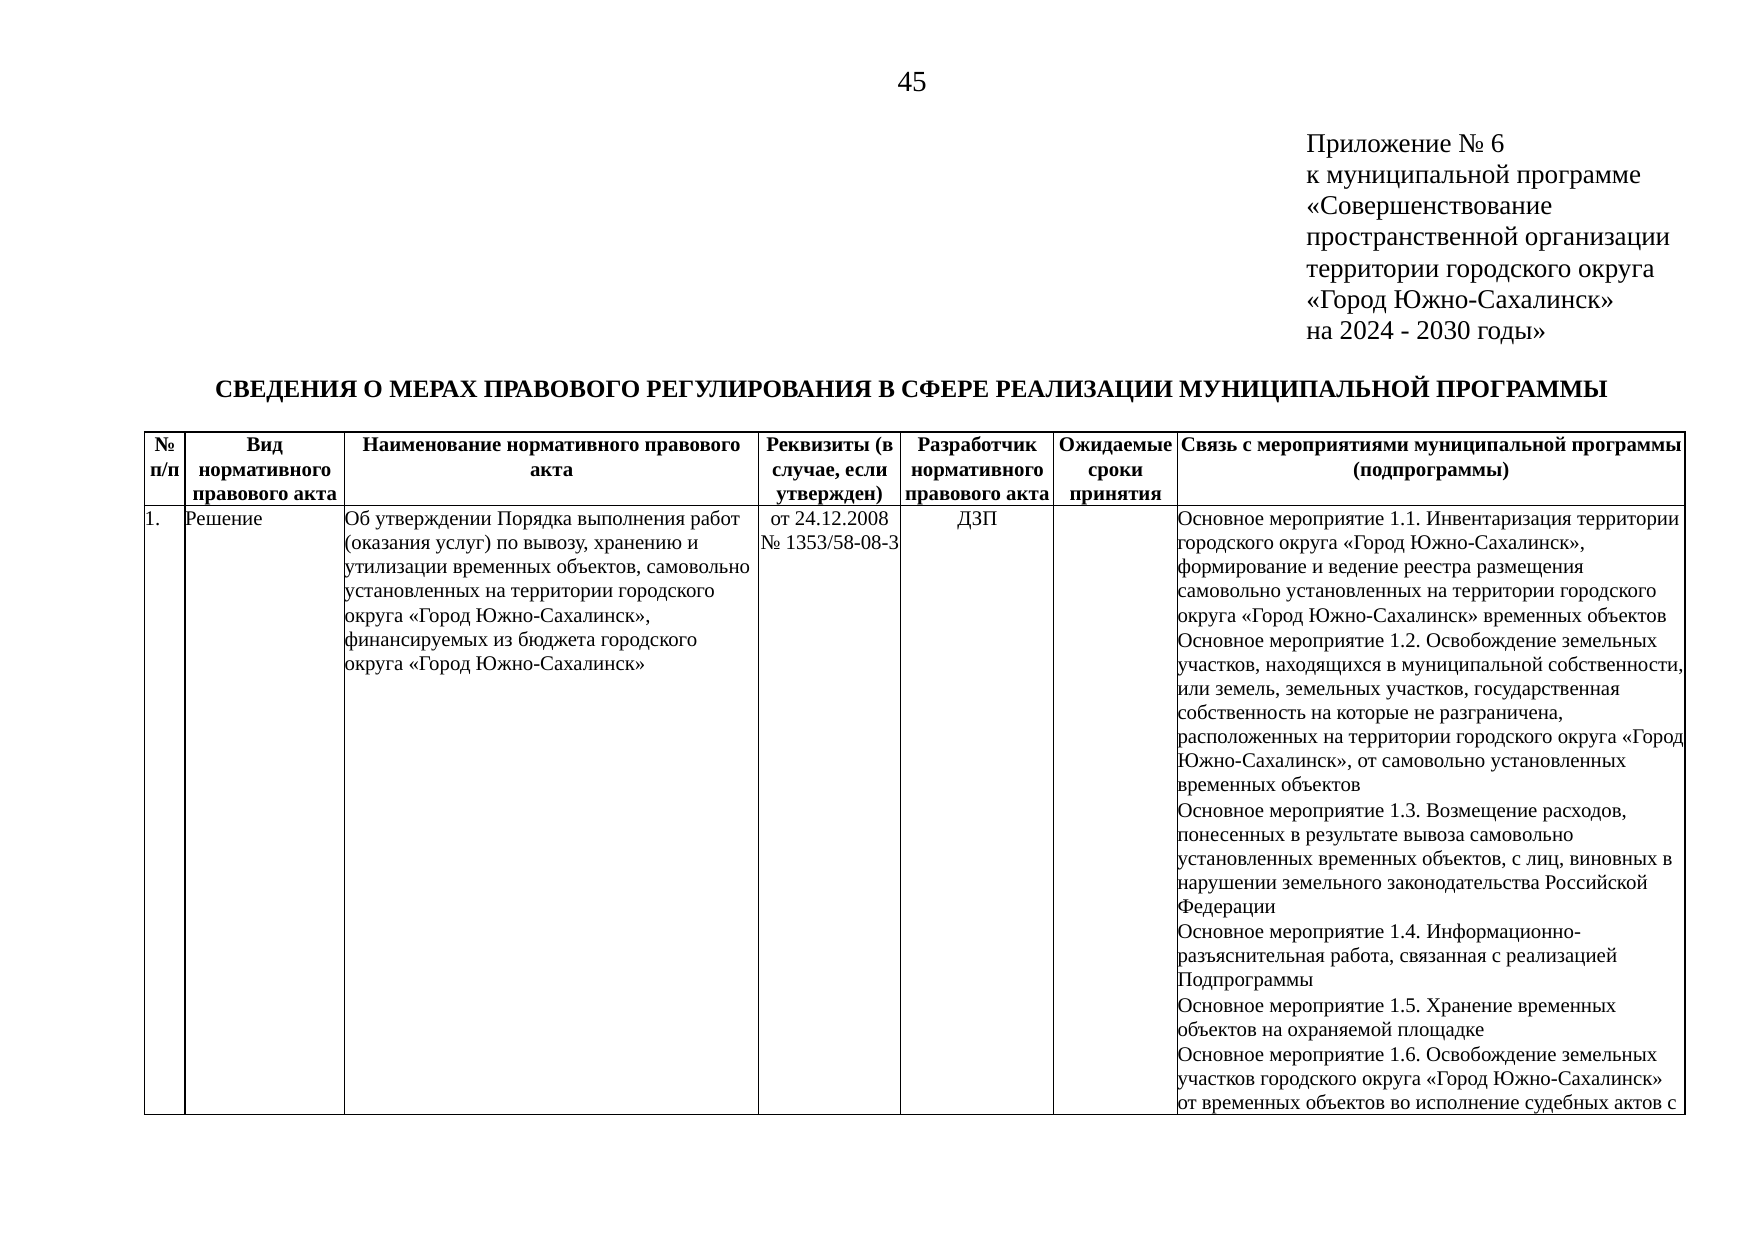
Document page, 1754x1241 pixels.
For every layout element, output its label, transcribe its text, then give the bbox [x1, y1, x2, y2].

table_header Приложение № 6 к муниципальной программе «Совершенствование пространственной организации территории городского округа «Город Южно-Сахалинск» на 2024 - 2030 годы» [1306, 127, 1681, 345]
table_cell Об утверждении Порядка выполнения работ (оказания услуг) по вывозу, хранению и утилизации временных объектов, самовольно установленных на территории городского округа «Город Южно-Сахалинск», финансируемых из бюджета городского округа «Город Южно-Сахалинск» [345, 506, 758, 1114]
text СВЕДЕНИЯ О МЕРАХ ПРАВОВОГО РЕГУЛИРОВАНИЯ В СФЕРЕ РЕАЛИЗАЦИИ МУНИЦИПАЛЬНОЙ ПРОГРАММЫ [142, 374, 1681, 403]
table_header Связь с мероприятиями муниципальной программы (подпрограммы) [1178, 433, 1684, 504]
table_cell Решение [186, 506, 344, 1114]
table_header № п/п [145, 433, 184, 504]
table_cell 1. [145, 506, 184, 1114]
table_cell от 24.12.2008 № 1353/58-08-3 [759, 506, 900, 1114]
table_header Реквизиты (в случае, если утвержден) [759, 433, 900, 504]
table_header Ожидаемые сроки принятия [1054, 433, 1177, 504]
table_header [142, 127, 1306, 345]
table_header Наименование нормативного правового акта [345, 433, 758, 504]
table_header Разработчик нормативного правового акта [901, 433, 1053, 504]
table_header Вид нормативного правового акта [186, 433, 344, 504]
table_cell ДЗП [901, 506, 1053, 1114]
table_cell [1054, 506, 1177, 1114]
table_cell Основное мероприятие 1.1. Инвентаризация территории городского округа «Город Южно-Сахалинск», формирование и ведение реестра размещения самовольно установленных на территории городского округа «Город Южно-Сахалинск» временных объектов Основное мероприятие 1.2. Освобождение земельных участков, находящихся в муниципальной собственности, или земель, земельных участков, государственная собственность на которые не разграничена, расположенных на территории городского округа «Город Южно-Сахалинск», от самовольно установленных временных объектов Основное мероприятие 1.3. Возмещение расходов, понесенных в результате вывоза самовольно установленных временных объектов, с лиц, виновных в нарушении земельного законодательства Российской Федерации Основное мероприятие 1.4. Информационно-разъяснительная работа, связанная с реализацией Подпрограммы Основное мероприятие 1.5. Хранение временных объектов на охраняемой площадке Основное мероприятие 1.6. Освобождение земельных участков городского округа «Город Южно-Сахалинск» от временных объектов во исполнение судебных актов с [1178, 506, 1684, 1114]
